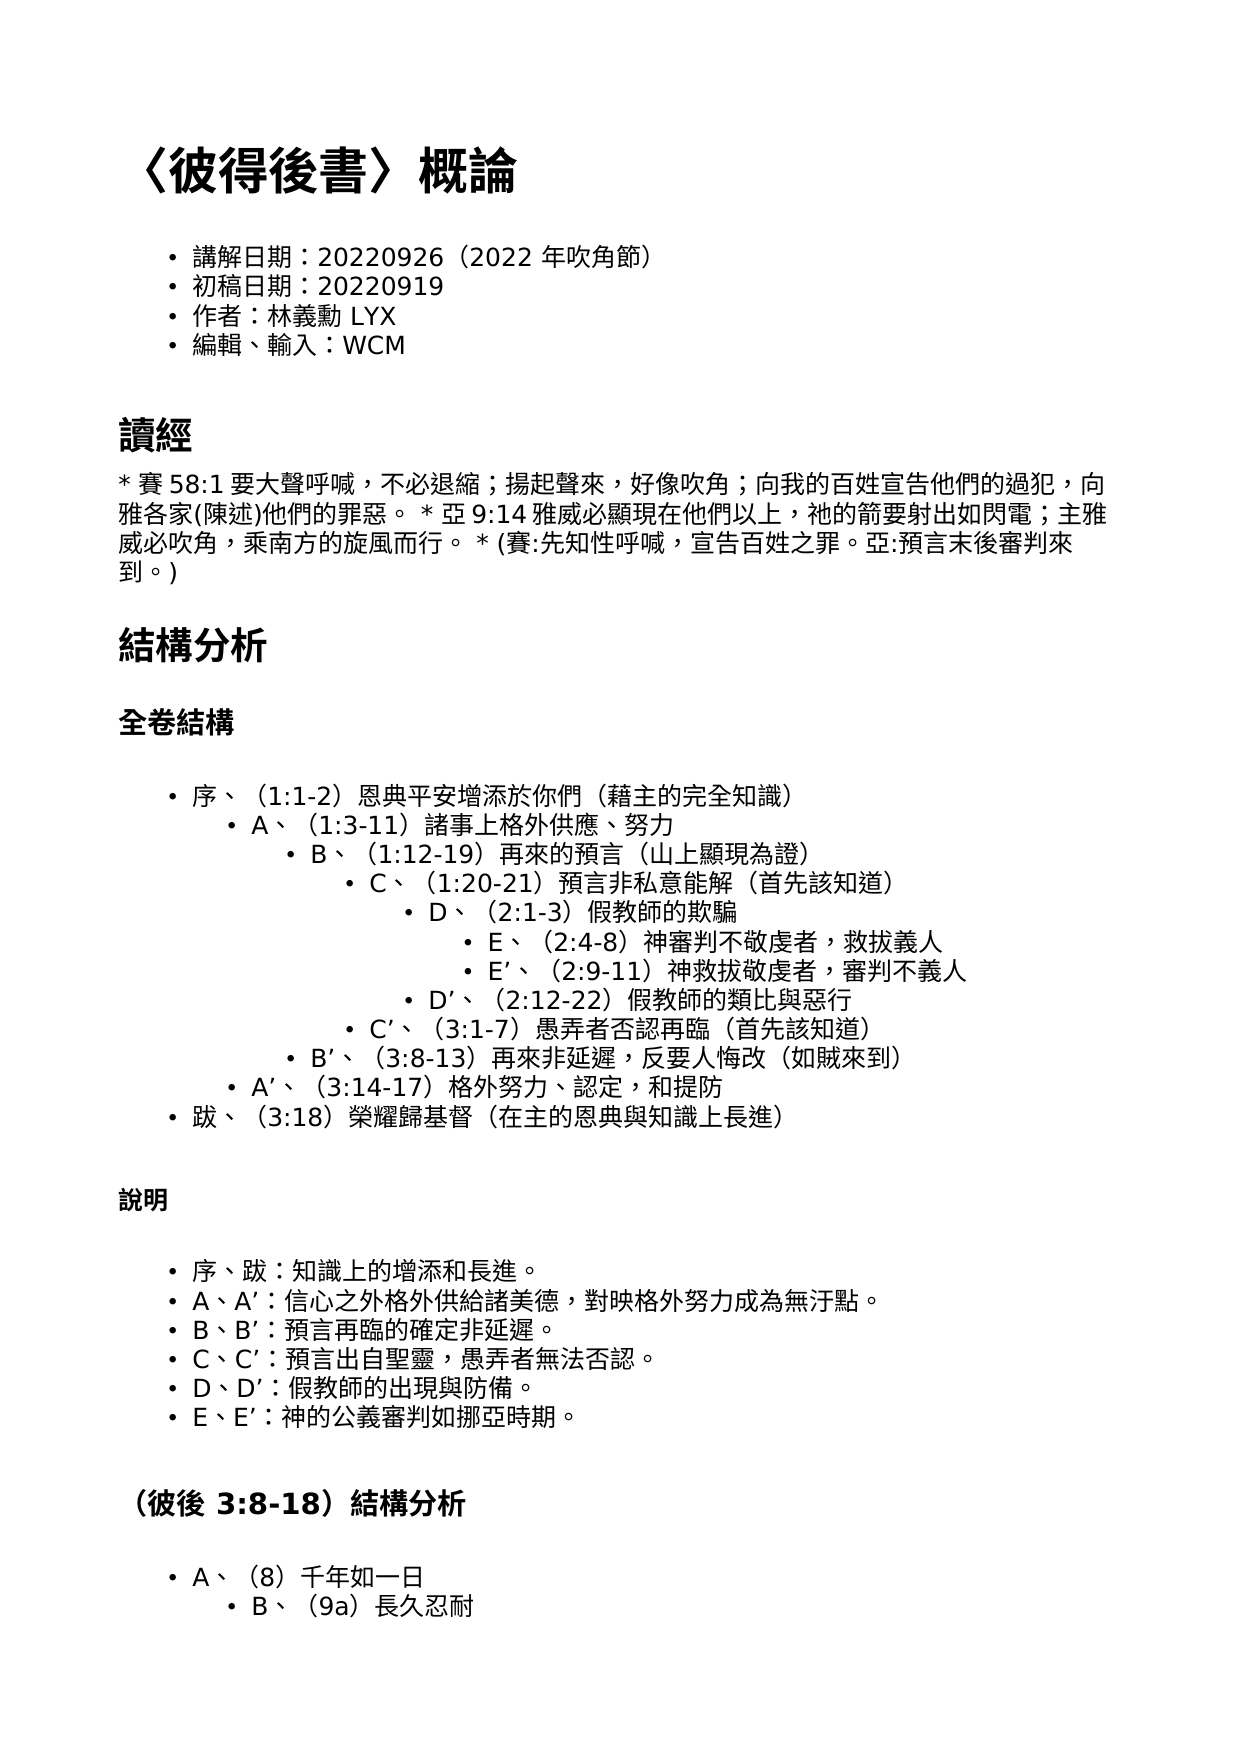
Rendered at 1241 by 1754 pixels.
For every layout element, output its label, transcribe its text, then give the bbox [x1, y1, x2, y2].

list A’、（3:14-17）格外努力、認定，和提防 [236, 1073, 1122, 1103]
list B、（9a）長久忍耐 [236, 1592, 1122, 1621]
list 序、（1:1-2）恩典平安增添於你們（藉主的完全知識） [177, 782, 1122, 811]
list C、（1:20-21）預言非私意能解（首先該知道） [354, 869, 1122, 898]
subtitle （彼後 3:8-18）結構分析 [118, 1487, 1122, 1521]
list 初稿日期：20220919 [177, 272, 1122, 302]
subtitle 說明 [118, 1186, 1122, 1216]
list B’、（3:8-13）再來非延遲，反要人悔改（如賊來到） [295, 1044, 1122, 1073]
list E、（2:4-8）神審判不敬虔者，救拔義人 [472, 928, 1122, 957]
list B、（1:12-19）再來的預言（山上顯現為證） [295, 840, 1122, 869]
subtitle 〈彼得後書〉概論 [118, 143, 1122, 201]
list 講解日期：20220926（2022 年吹角節） [177, 243, 1122, 272]
subtitle 結構分析 [118, 625, 1122, 668]
list 跋、（3:18）榮耀歸基督（在主的恩典與知識上長進） [177, 1103, 1122, 1132]
list C’、（3:1-7）愚弄者否認再臨（首先該知道） [354, 1015, 1122, 1044]
list 編輯、輸入：WCM [177, 331, 1122, 360]
subtitle 全卷結構 [118, 706, 1122, 740]
list D、（2:1-3）假教師的欺騙 [413, 898, 1122, 928]
list B、B’：預言再臨的確定非延遲。 [177, 1316, 1122, 1345]
list E’、（2:9-11）神救拔敬虔者，審判不義人 [472, 957, 1122, 986]
list A、A’：信心之外格外供給諸美德，對映格外努力成為無汙點。 [177, 1287, 1122, 1316]
list C、C’：預言出自聖靈，愚弄者無法否認。 [177, 1345, 1122, 1374]
list 序、跋：知識上的增添和長進。 [177, 1257, 1122, 1287]
list D’、（2:12-22）假教師的類比與惡行 [413, 986, 1122, 1015]
list A、（8）千年如一日 [177, 1563, 1122, 1592]
text * 賽58:1要大聲呼喊，不必退縮；揚起聲來，好像吹角；向我的百姓宣告他們的過犯，向雅各家(陳述)他們的罪惡。 * 亞9:14雅威必顯現在他們以上，祂的箭要射出如閃電；主雅威必吹角，乘南方的旋風而行。 * (賽:先知性呼喊，宣告百姓之罪。亞:預言末後審判來到。) [118, 471, 1122, 587]
list E、E’：神的公義審判如挪亞時期。 [177, 1403, 1122, 1432]
list 作者：林義勳 LYX [177, 302, 1122, 331]
subtitle 讀經 [118, 414, 1122, 458]
list A、（1:3-11）諸事上格外供應、努力 [236, 811, 1122, 840]
list D、D’：假教師的出現與防備。 [177, 1374, 1122, 1403]
